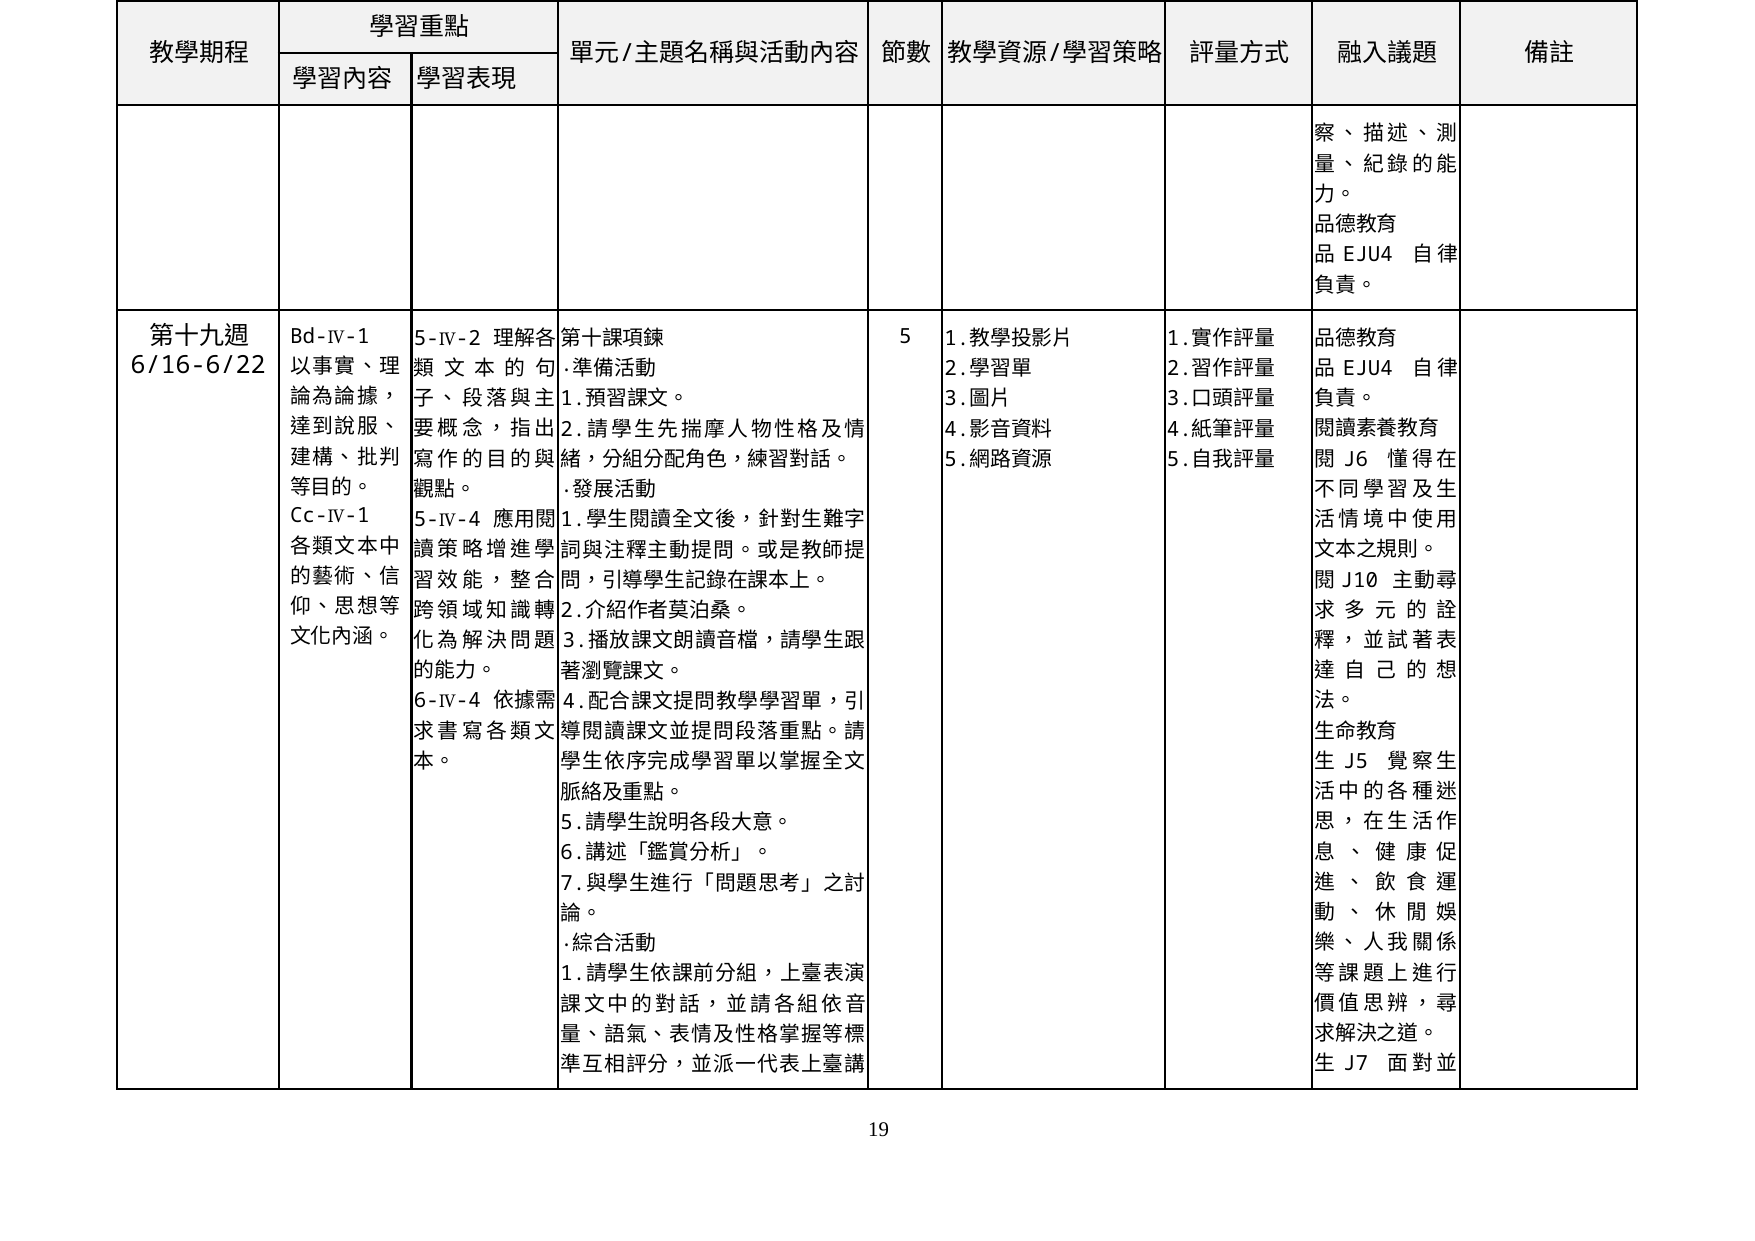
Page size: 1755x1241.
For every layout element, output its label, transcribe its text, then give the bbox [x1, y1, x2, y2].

table_header 節數 [869, 2, 941, 104]
table_cell 品德教育 品EJU4 自律負責。 閱讀素養教育 閱J6 懂得在不同學習及生活情境中使用文本之規則。 閱J10 主動尋求多元的詮釋，並試著表達自己的想法。 生命教育 生J5 覺察生活中的各種迷思，在生活作息、健康促進、飲食運動、休閒娛樂、人我關係等課題上進行價值思辨，尋求解決之道。 生J7 面對並 [1313, 311, 1459, 1088]
table_cell [280, 106, 410, 308]
table_cell [413, 106, 557, 308]
table_cell 察、描述、測量、紀錄的能力。 品德教育 品EJU4 自律負責。 [1313, 106, 1459, 308]
table_cell 第十課項鍊 ‧準備活動 1.預習課文。 2.請學生先揣摩人物性格及情緒，分組分配角色，練習對話。 ‧發展活動 1.學生閱讀全文後，針對生難字詞與注釋主動提問。或是教師提問，引導學生記錄在課本上。 2.介紹作者莫泊桑。 3.播放課文朗讀音檔，請學生跟著瀏覽課文。 4.配合課文提問教學學習單，引導閱讀課文並提問段落重點。請學生依序完成學習單以掌握全文脈絡及重點。 5.請學生說明各段大意。 6.講述「鑑賞分析」。 7.與學生進行「問題思考」之討論。 ‧綜合活動 1.請學生依課前分組，上臺表演課文中的對話，並請各組依音量、語氣、表情及性格掌握等標準互相評分，並派一代表上臺講 [559, 311, 867, 1088]
table_cell Bd-Ⅳ-1 以事實、理論為論據，達到說服、建構、批判等目的。 Cc-Ⅳ-1 各類文本中的藝術、信仰、思想等文化內涵。 [280, 311, 410, 1088]
table_header 學習重點 [280, 2, 557, 52]
table_cell 1.教學投影片 2.學習單 3.圖片 4.影音資料 5.網路資源 [943, 311, 1164, 1088]
table_header 單元/主題名稱與活動內容 [559, 2, 867, 104]
table_cell [1166, 106, 1311, 308]
table_cell [1461, 311, 1636, 1088]
table_header 融入議題 [1313, 2, 1459, 104]
table_header 備註 [1461, 2, 1636, 104]
table_cell 學習內容 [280, 54, 410, 104]
table_cell 5 [869, 311, 941, 1088]
table_header 教學期程 [118, 2, 278, 104]
table_header 教學資源/學習策略 [943, 2, 1164, 104]
table_cell [943, 106, 1164, 308]
table_cell 第十九週6/16-6/22 [118, 311, 278, 1088]
table_cell [1461, 106, 1636, 308]
table_cell [118, 106, 278, 308]
table_cell [869, 106, 941, 308]
table_cell 1.實作評量 2.習作評量 3.口頭評量 4.紙筆評量 5.自我評量 [1166, 311, 1311, 1088]
table_cell 學習表現 [413, 54, 557, 104]
table_cell 5-Ⅳ-2 理解各類文本的句子、段落與主要概念，指出寫作的目的與觀點。 5-Ⅳ-4 應用閱讀策略增進學習效能，整合跨領域知識轉化為解決問題的能力。 6-Ⅳ-4 依據需求書寫各類文本。 [413, 311, 557, 1088]
table_header 評量方式 [1166, 2, 1311, 104]
table_cell [559, 106, 867, 308]
